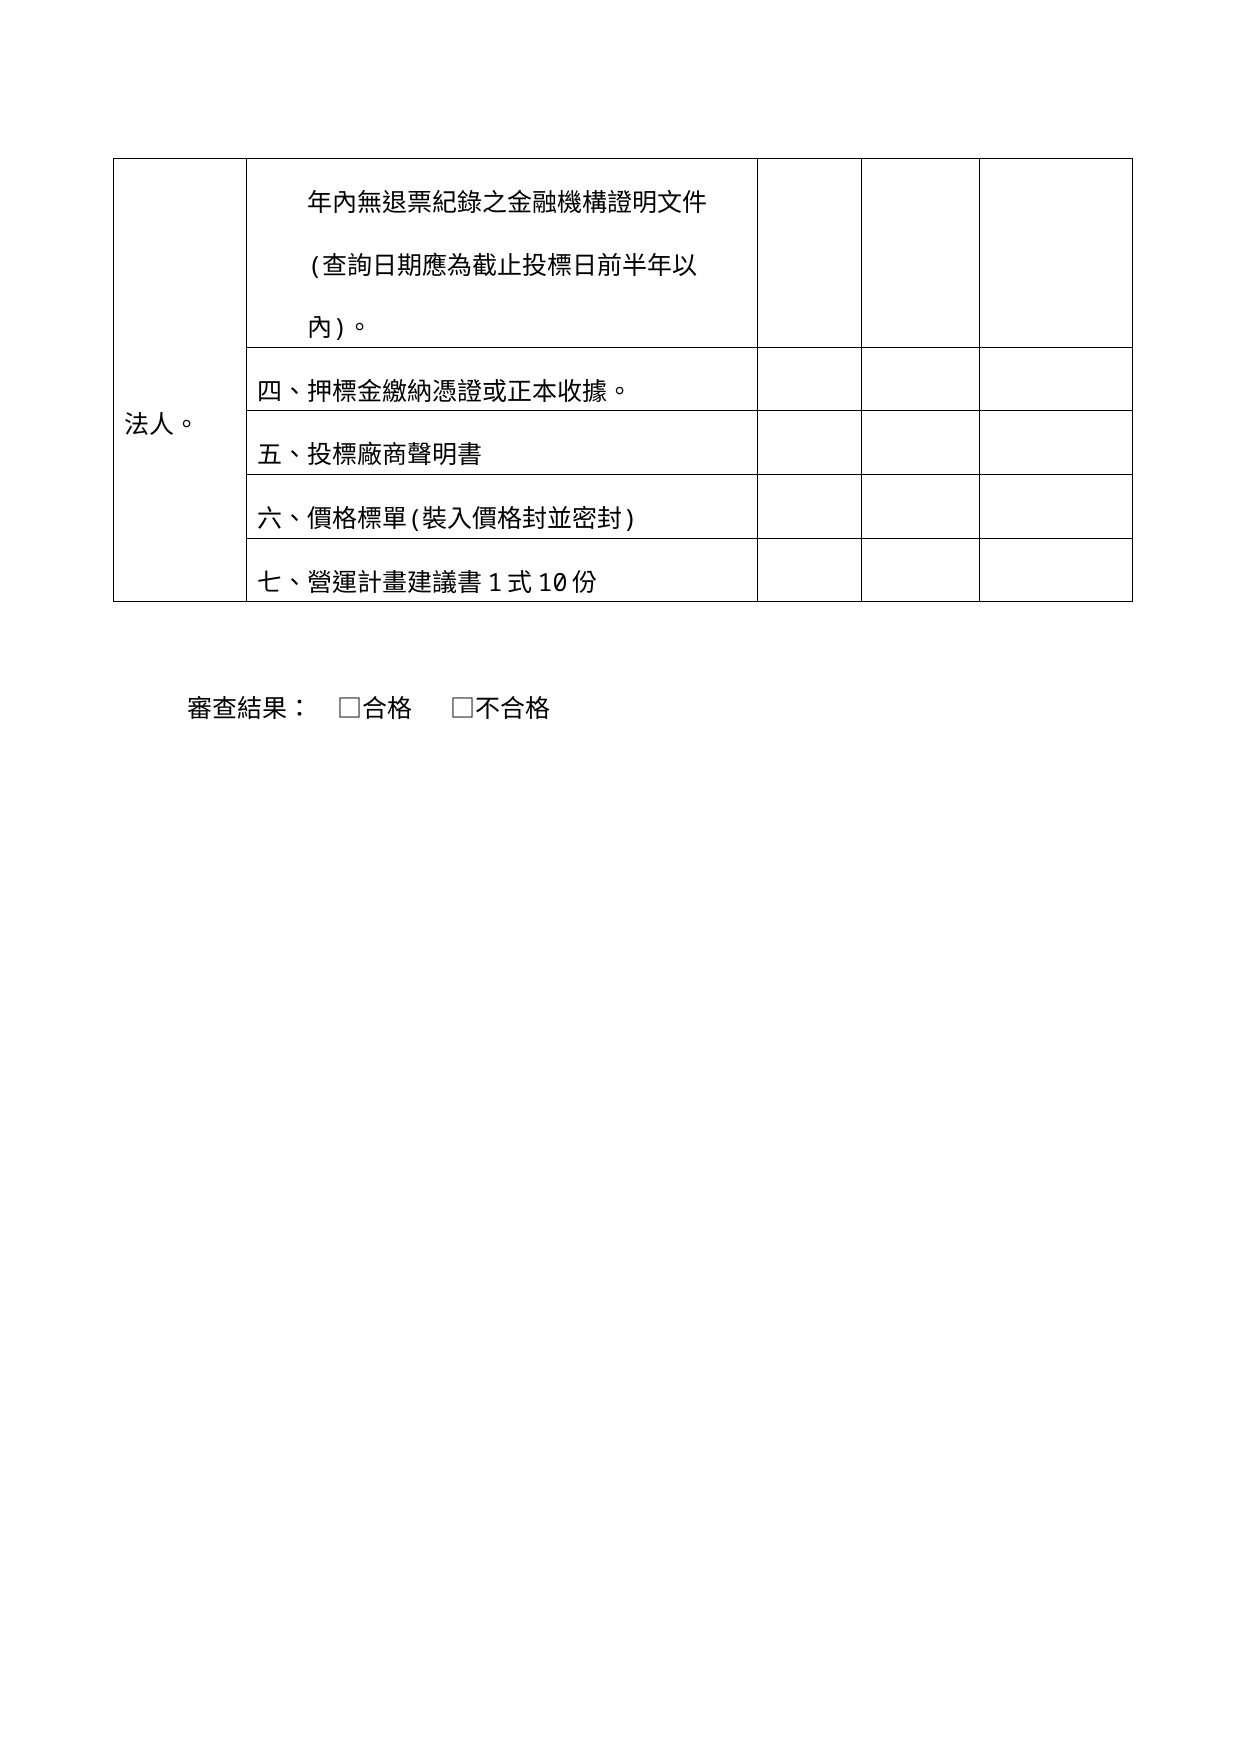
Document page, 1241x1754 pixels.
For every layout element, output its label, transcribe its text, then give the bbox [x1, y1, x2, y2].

table_cell 法人。 [114, 159, 246, 601]
table_cell [862, 539, 979, 601]
table_cell [862, 411, 979, 474]
table_cell [980, 475, 1132, 537]
table_cell 五、投標廠商聲明書 [247, 411, 757, 474]
table_cell [758, 411, 861, 474]
table_cell [980, 411, 1132, 474]
table_cell [758, 475, 861, 537]
table_cell 七、營運計畫建議書1式10份 [247, 539, 757, 601]
table_cell [980, 539, 1132, 601]
table_cell [758, 539, 861, 601]
table_cell 四、押標金繳納憑證或正本收據。 [247, 348, 757, 410]
text 審查結果： □合格 □不合格 [187, 664, 1053, 727]
table_cell 年內無退票紀錄之金融機構證明文件(查詢日期應為截止投標日前半年以內)。 [247, 159, 757, 347]
table_cell 六、價格標單(裝入價格封並密封) [247, 475, 757, 537]
table_cell [758, 348, 861, 410]
table_cell [758, 159, 861, 347]
table_cell [862, 348, 979, 410]
table_cell [980, 348, 1132, 410]
table_cell [862, 159, 979, 347]
table_cell [980, 159, 1132, 347]
table_cell [862, 475, 979, 537]
